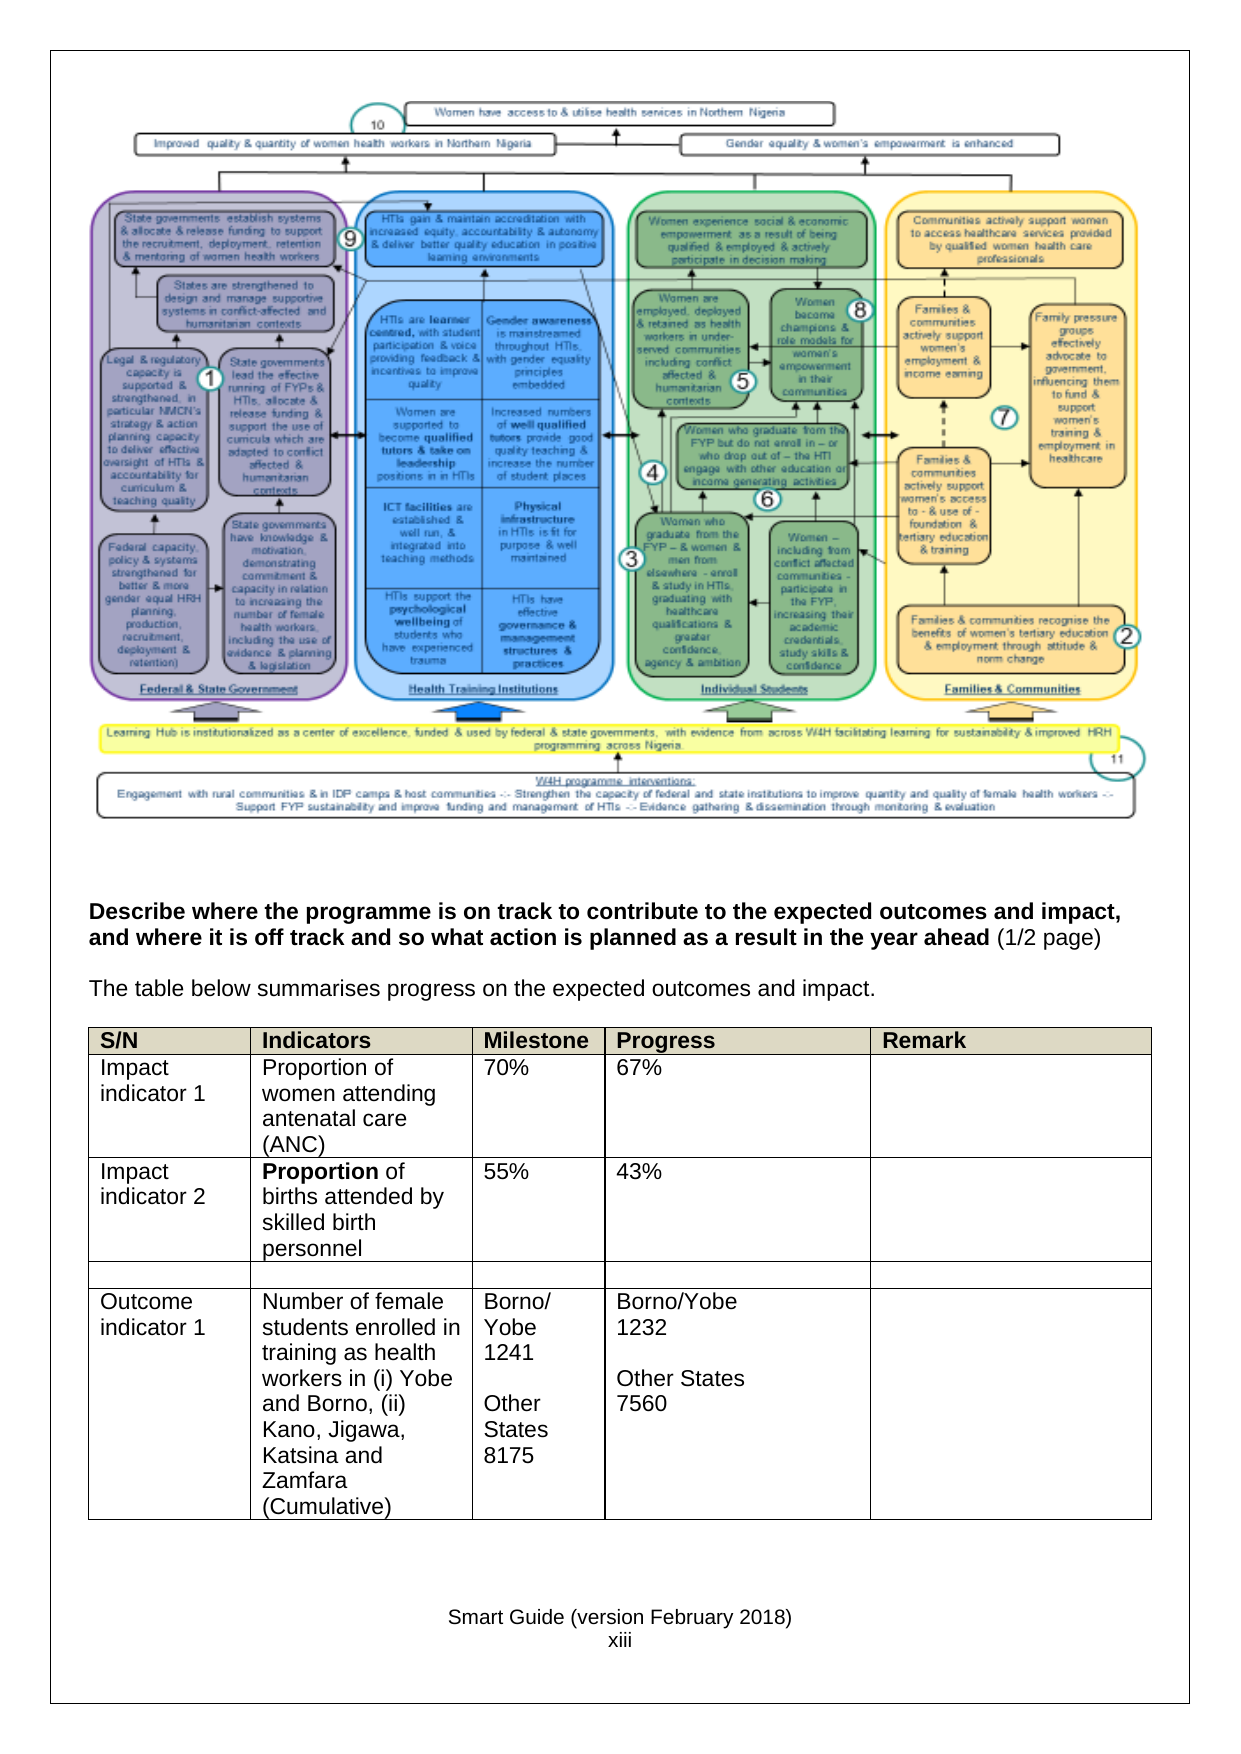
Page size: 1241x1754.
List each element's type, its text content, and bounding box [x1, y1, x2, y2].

table_cell 55% [473, 1158, 604, 1261]
table_cell Impact indicator 1 [89, 1055, 250, 1157]
table_cell [871, 1158, 1151, 1261]
table_cell 43% [606, 1158, 870, 1261]
text Describe where the programme is on track to contribute to the expected outcomes and impact, and where it is off track and so what action is planned as a result in the year ahead (1/2 page) [89, 899, 1152, 950]
table_cell [871, 1289, 1151, 1519]
table_cell 67% [606, 1055, 870, 1157]
table_cell Borno/Yobe 1241 Other States 8175 [473, 1289, 604, 1519]
picture [88, 101, 1147, 822]
table_cell Outcome indicator 1 [89, 1289, 250, 1519]
table_cell Borno/Yobe 1232 Other States 7560 [606, 1289, 870, 1519]
table_cell [606, 1262, 870, 1287]
table_cell [251, 1262, 472, 1287]
text The table below summarises progress on the expected outcomes and impact. [89, 976, 1152, 1001]
table_cell [871, 1055, 1151, 1157]
table_header Remark [871, 1028, 1151, 1054]
table_cell [89, 1262, 250, 1287]
table_cell 70% [473, 1055, 604, 1157]
table_cell Proportion of births attended by skilled birth personnel [251, 1158, 472, 1261]
table_header Progress [606, 1028, 870, 1054]
table_header Indicators [251, 1028, 472, 1054]
table_cell [473, 1262, 604, 1287]
table_cell Number of female students enrolled in training as health workers in (i) Yobe and Borno, (ii) Kano, Jigawa, Katsina and Zamfara (Cumulative) [251, 1289, 472, 1519]
table_header S/N [89, 1028, 250, 1054]
table_cell Impact indicator 2 [89, 1158, 250, 1261]
table_cell [871, 1262, 1151, 1287]
table_cell Proportion of women attending antenatal care (ANC) [251, 1055, 472, 1157]
table_header Milestone [473, 1028, 604, 1054]
